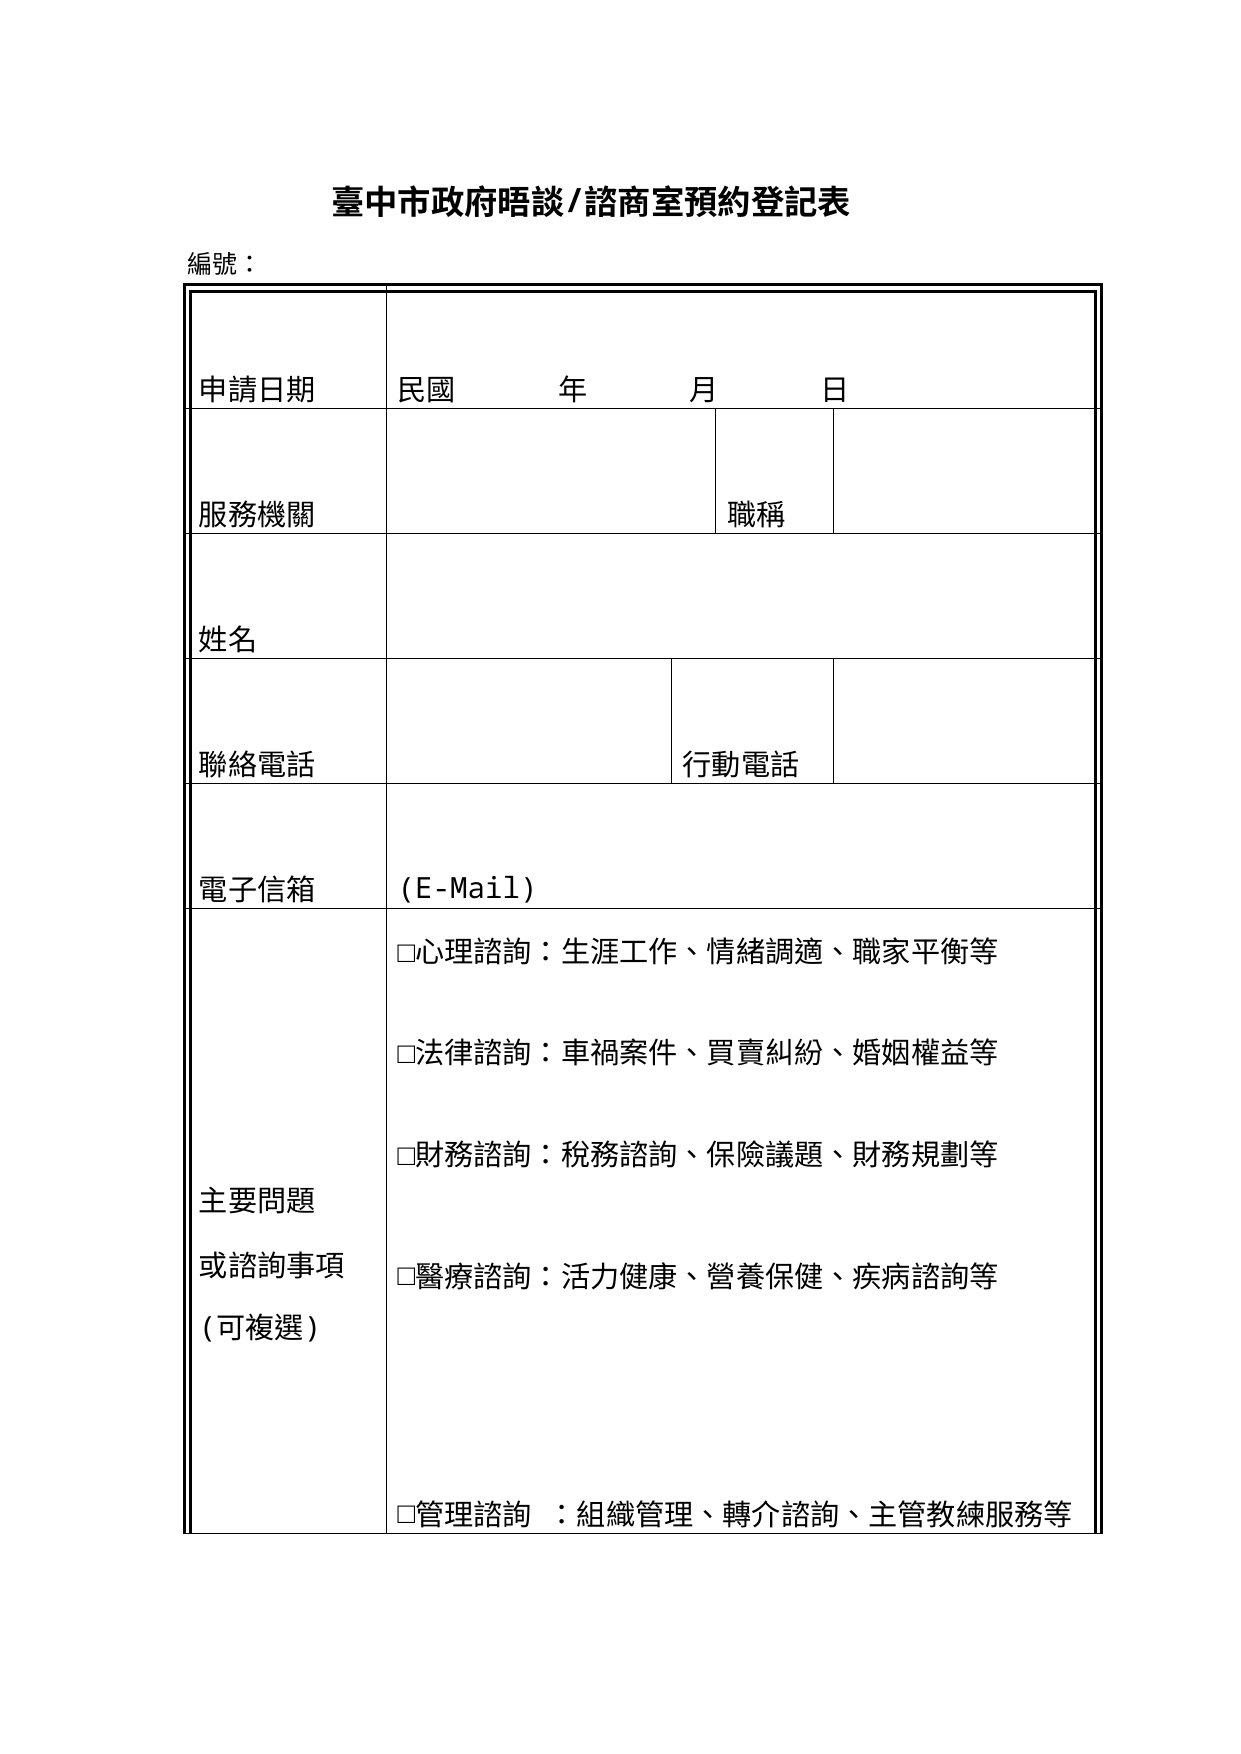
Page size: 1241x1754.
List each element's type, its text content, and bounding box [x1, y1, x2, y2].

table_cell 姓名 [192, 534, 386, 658]
table_cell 職稱 [716, 409, 833, 533]
table_cell □心理諮詢：生涯工作、情緒調適、職家平衡等 □法律諮詢：車禍案件、買賣糾紛、婚姻權益等 □財務諮詢：稅務諮詢、保險議題、財務規劃等 □醫療諮詢：活力健康、營養保健、疾病諮詢等 □管理諮詢 ：組織管理、轉介諮詢、主管教練服務等 [387, 909, 1094, 1533]
table_cell 服務機關 [192, 409, 386, 533]
table_cell 聯絡電話 [192, 659, 386, 783]
table_cell [834, 409, 1094, 533]
table_header 民國 年 月 日 [387, 286, 1099, 408]
text 臺中市政府晤談/諮商室預約登記表 [187, 158, 1053, 221]
table_cell 行動電話 [672, 659, 833, 783]
text 編號： [187, 221, 1053, 283]
table_header 申請日期 [188, 286, 386, 408]
table_cell (E-Mail) [387, 784, 1094, 908]
table_cell 電子信箱 [192, 784, 386, 908]
table_cell [387, 409, 715, 533]
table_cell [834, 659, 1094, 783]
table_cell [387, 534, 1094, 658]
table_cell [387, 659, 671, 783]
table_cell 主要問題 或諮詢事項(可複選) [192, 909, 386, 1533]
